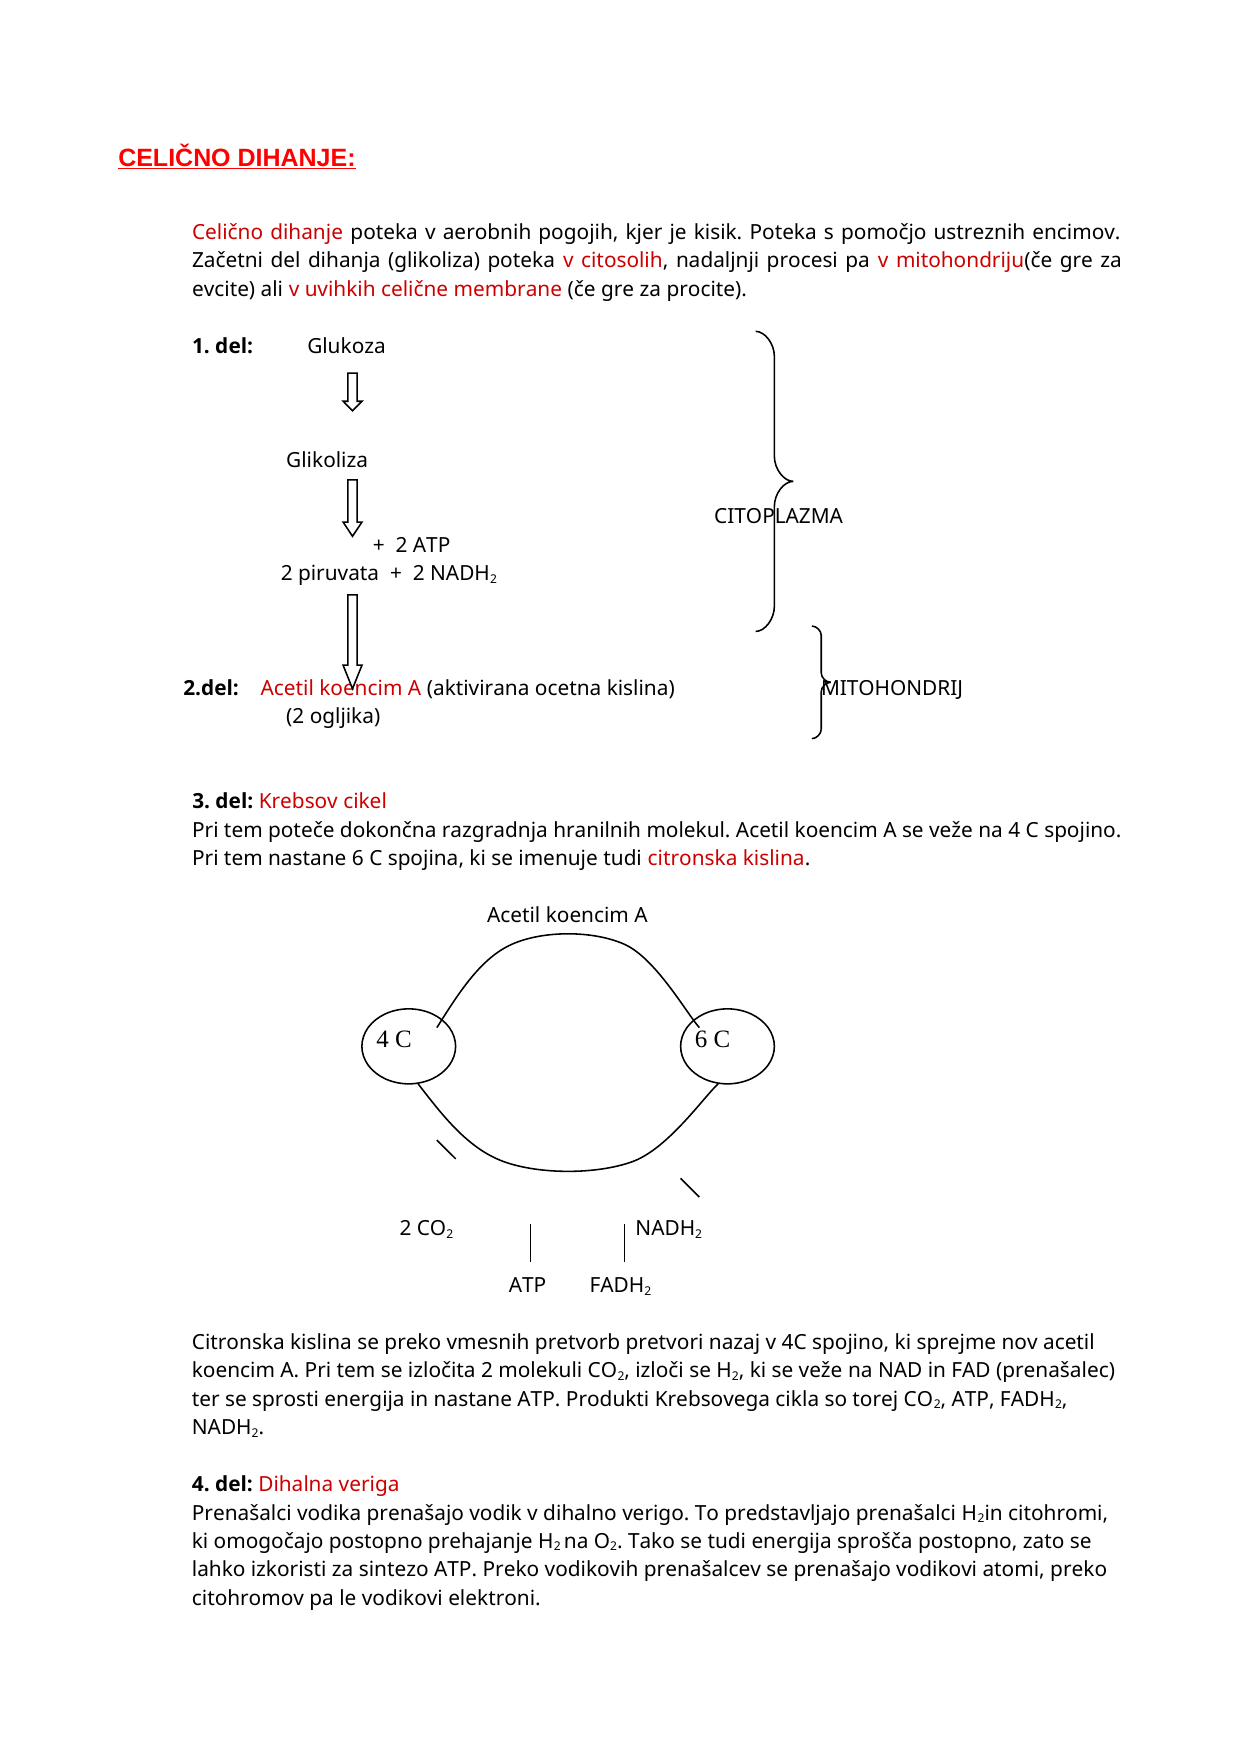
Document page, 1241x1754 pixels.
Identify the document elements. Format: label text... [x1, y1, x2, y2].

text 2 CO2 NADH2 [118, 1213, 1122, 1242]
text + 2 ATP [118, 530, 773, 558]
text [776, 558, 1122, 587]
text (2 ogljika) [118, 701, 820, 730]
text MITOHONDRIJ [823, 673, 1122, 701]
text CITOPLAZMA [118, 502, 347, 530]
text ATP FADH2 [413, 1270, 1122, 1298]
text Prenašalci vodika prenašajo vodik v dihalno verigo. To predstavljajo prenašalci H2in citohromi, ki omogočajo postopno prehajanje H2 na O2. Tako se tudi energija sprošča postopno, zato se lahko izkoristi za sintezo ATP. Preko vodikovih prenašalcev se prenašajo vodikovi atomi, preko citohromov pa le vodikovi elektroni. [192, 1498, 1122, 1611]
text [776, 445, 1122, 473]
text 4. del: Dihalna veriga [192, 1469, 1122, 1498]
text CITOPLAZMA [358, 502, 773, 530]
text Citronska kislina se preko vmesnih pretvorb pretvori nazaj v 4C spojino, ki sprejme nov acetil koencim A. Pri tem se izločita 2 molekuli CO2, izloči se H2, ki se veže na NAD in FAD (prenašalec) ter se sprosti energija in nastane ATP. Produkti Krebsovega cikla so torej CO2, ATP, FADH2, NADH2. [192, 1327, 1122, 1441]
text Pri tem poteče dokončna razgradnja hranilnih molekul. Acetil koencim A se veže na 4 C spojino. Pri tem nastane 6 C spojina, ki se imenuje tudi citronska kislina. [192, 815, 1122, 872]
text [776, 530, 1122, 558]
text 1. del: Glukoza [192, 331, 773, 359]
text Acetil koencim A [413, 900, 1122, 929]
text 3. del: Krebsov cikel [118, 787, 1122, 815]
list CELIČNO DIHANJE: [118, 143, 1122, 172]
text [823, 701, 1122, 730]
text CITOPLAZMA [776, 502, 1122, 530]
text Glikoliza [118, 445, 778, 473]
text Celično dihanje poteka v aerobnih pogojih, kjer je kisik. Poteka s pomočjo ustreznih encimov. Začetni del dihanja (glikoliza) poteka v citosolih, nadaljnji procesi pa v mitohondriju(če gre za evcite) ali v uvihkih celične membrane (če gre za procite). [192, 217, 1122, 302]
text [762, 331, 1122, 359]
text 2.del: Acetil koencim A (aktivirana ocetna kislina) [118, 673, 823, 701]
text 2 piruvata + 2 NADH2 [118, 558, 773, 587]
